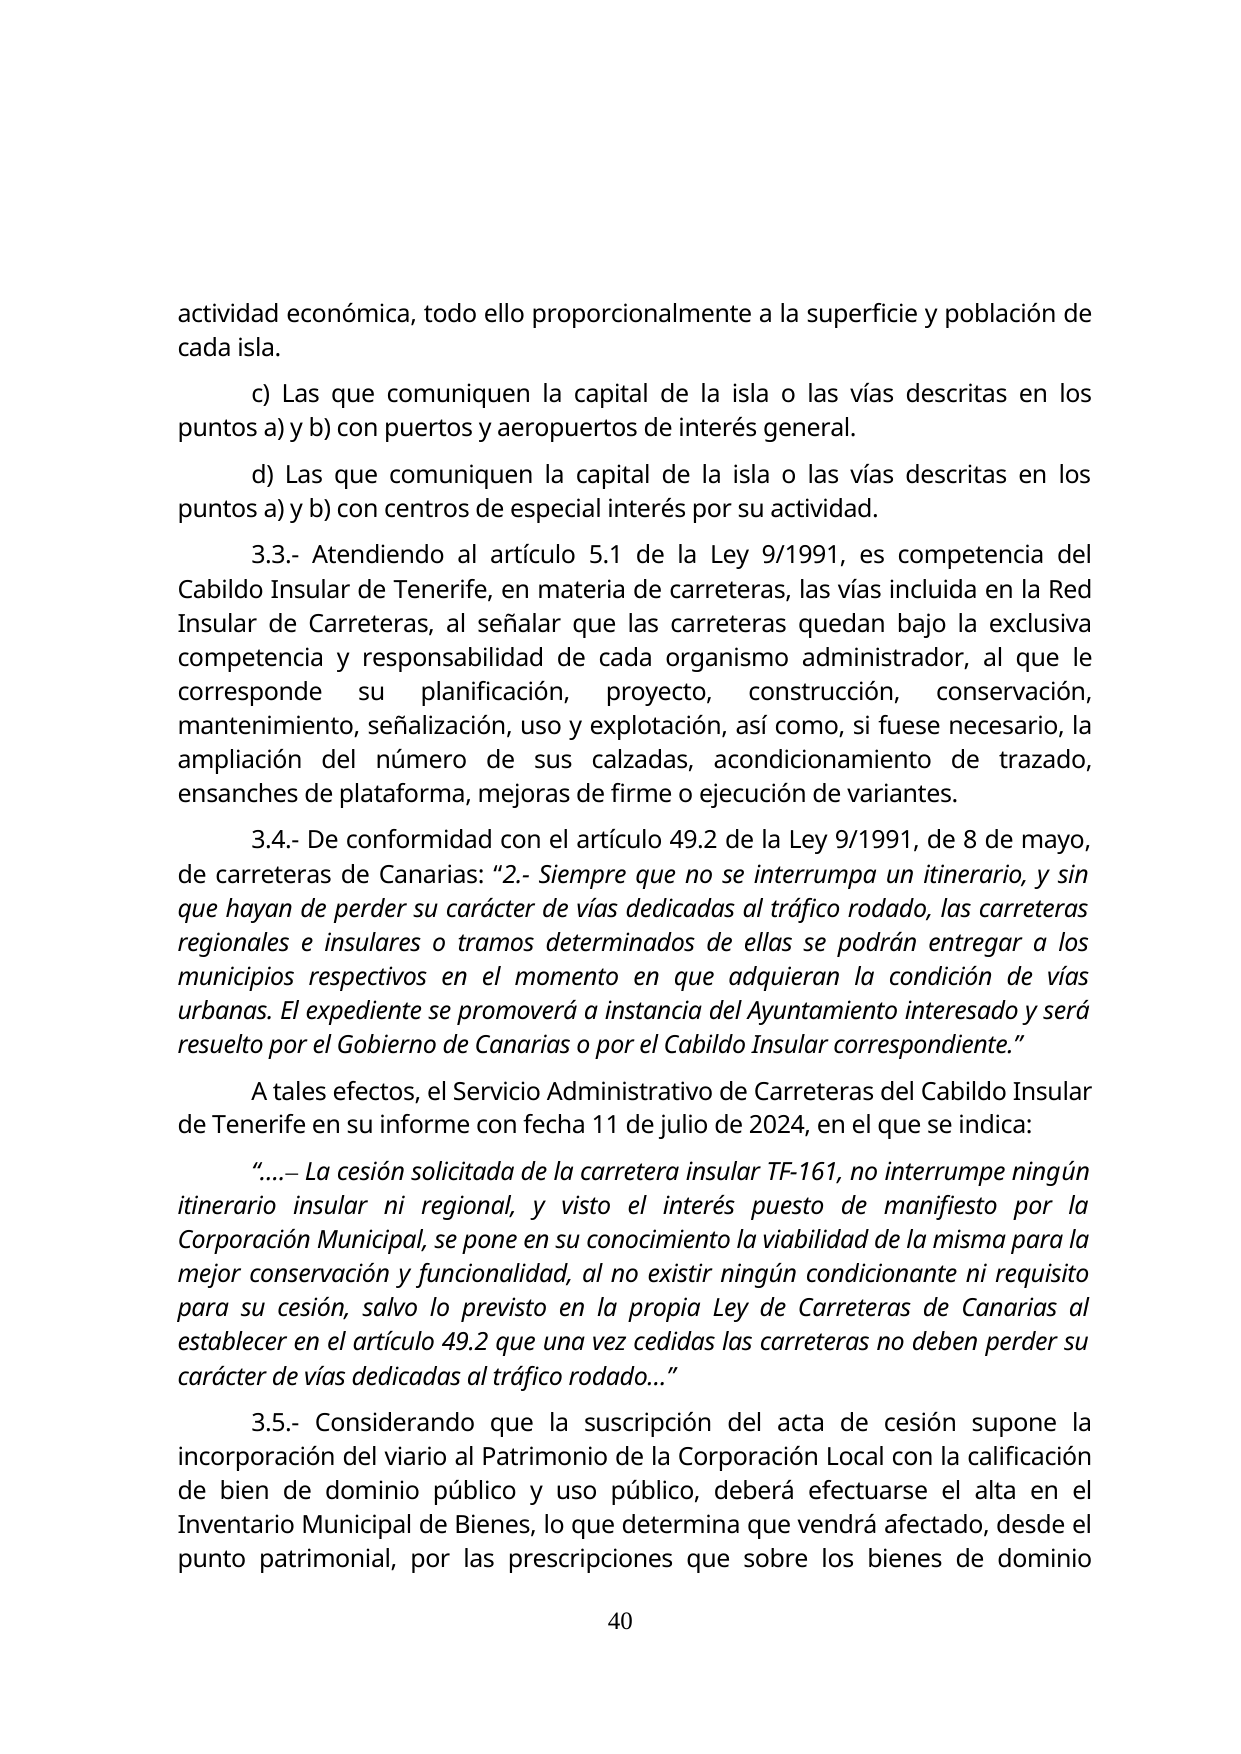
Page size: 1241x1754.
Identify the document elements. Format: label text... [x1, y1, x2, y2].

text actividad económica, todo ello proporcionalmente a la superficie y población de cada isla. [177, 295, 1093, 363]
text 3.4.- De conformidad con el artículo 49.2 de la Ley 9/1991, de 8 de mayo, de carreteras de Canarias: “2.- Siempre que no se interrumpa un itinerario, y sin que hayan de perder su carácter de vías dedicadas al tráfico rodado, las carreteras regionales e insulares o tramos determinados de ellas se podrán entregar a los municipios respectivos en el momento en que adquieran la condición de vías urbanas. El expediente se promoverá a instancia del Ayuntamiento interesado y será resuelto por el Gobierno de Canarias o por el Cabildo Insular correspondiente.” [177, 822, 1093, 1061]
text c) Las que comuniquen la capital de la isla o las vías descritas en los puntos a) y b) con puertos y aeropuertos de interés general. [177, 376, 1093, 444]
text 3.3.- Atendiendo al artículo 5.1 de la Ley 9/1991, es competencia del Cabildo Insular de Tenerife, en materia de carreteras, las vías incluida en la Red Insular de Carreteras, al señalar que las carreteras quedan bajo la exclusiva competencia y responsabilidad de cada organismo administrador, al que le corresponde su planificación, proyecto, construcción, conservación, mantenimiento, señalización, uso y explotación, así como, si fuese necesario, la ampliación del número de sus calzadas, acondicionamiento de trazado, ensanches de plataforma, mejoras de firme o ejecución de variantes. [177, 537, 1093, 810]
text “….‒ La cesión solicitada de la carretera insular TF-161, no interrumpe ningún itinerario insular ni regional, y visto el interés puesto de manifiesto por la Corporación Municipal, se pone en su conocimiento la viabilidad de la misma para la mejor conservación y funcionalidad, al no existir ningún condicionante ni requisito para su cesión, salvo lo previsto en la propia Ley de Carreteras de Canarias al establecer en el artículo 49.2 que una vez cedidas las carreteras no deben perder su carácter de vías dedicadas al tráfico rodado…” [177, 1154, 1093, 1392]
text 3.5.- Considerando que la suscripción del acta de cesión supone la incorporación del viario al Patrimonio de la Corporación Local con la calificación de bien de dominio público y uso público, deberá efectuarse el alta en el Inventario Municipal de Bienes, lo que determina que vendrá afectado, desde el punto patrimonial, por las prescripciones que sobre los bienes de dominio [177, 1405, 1093, 1575]
text d) Las que comuniquen la capital de la isla o las vías descritas en los puntos a) y b) con centros de especial interés por su actividad. [177, 457, 1093, 525]
text A tales efectos, el Servicio Administrativo de Carreteras del Cabildo Insular de Tenerife en su informe con fecha 11 de julio de 2024, en el que se indica: [177, 1073, 1093, 1141]
